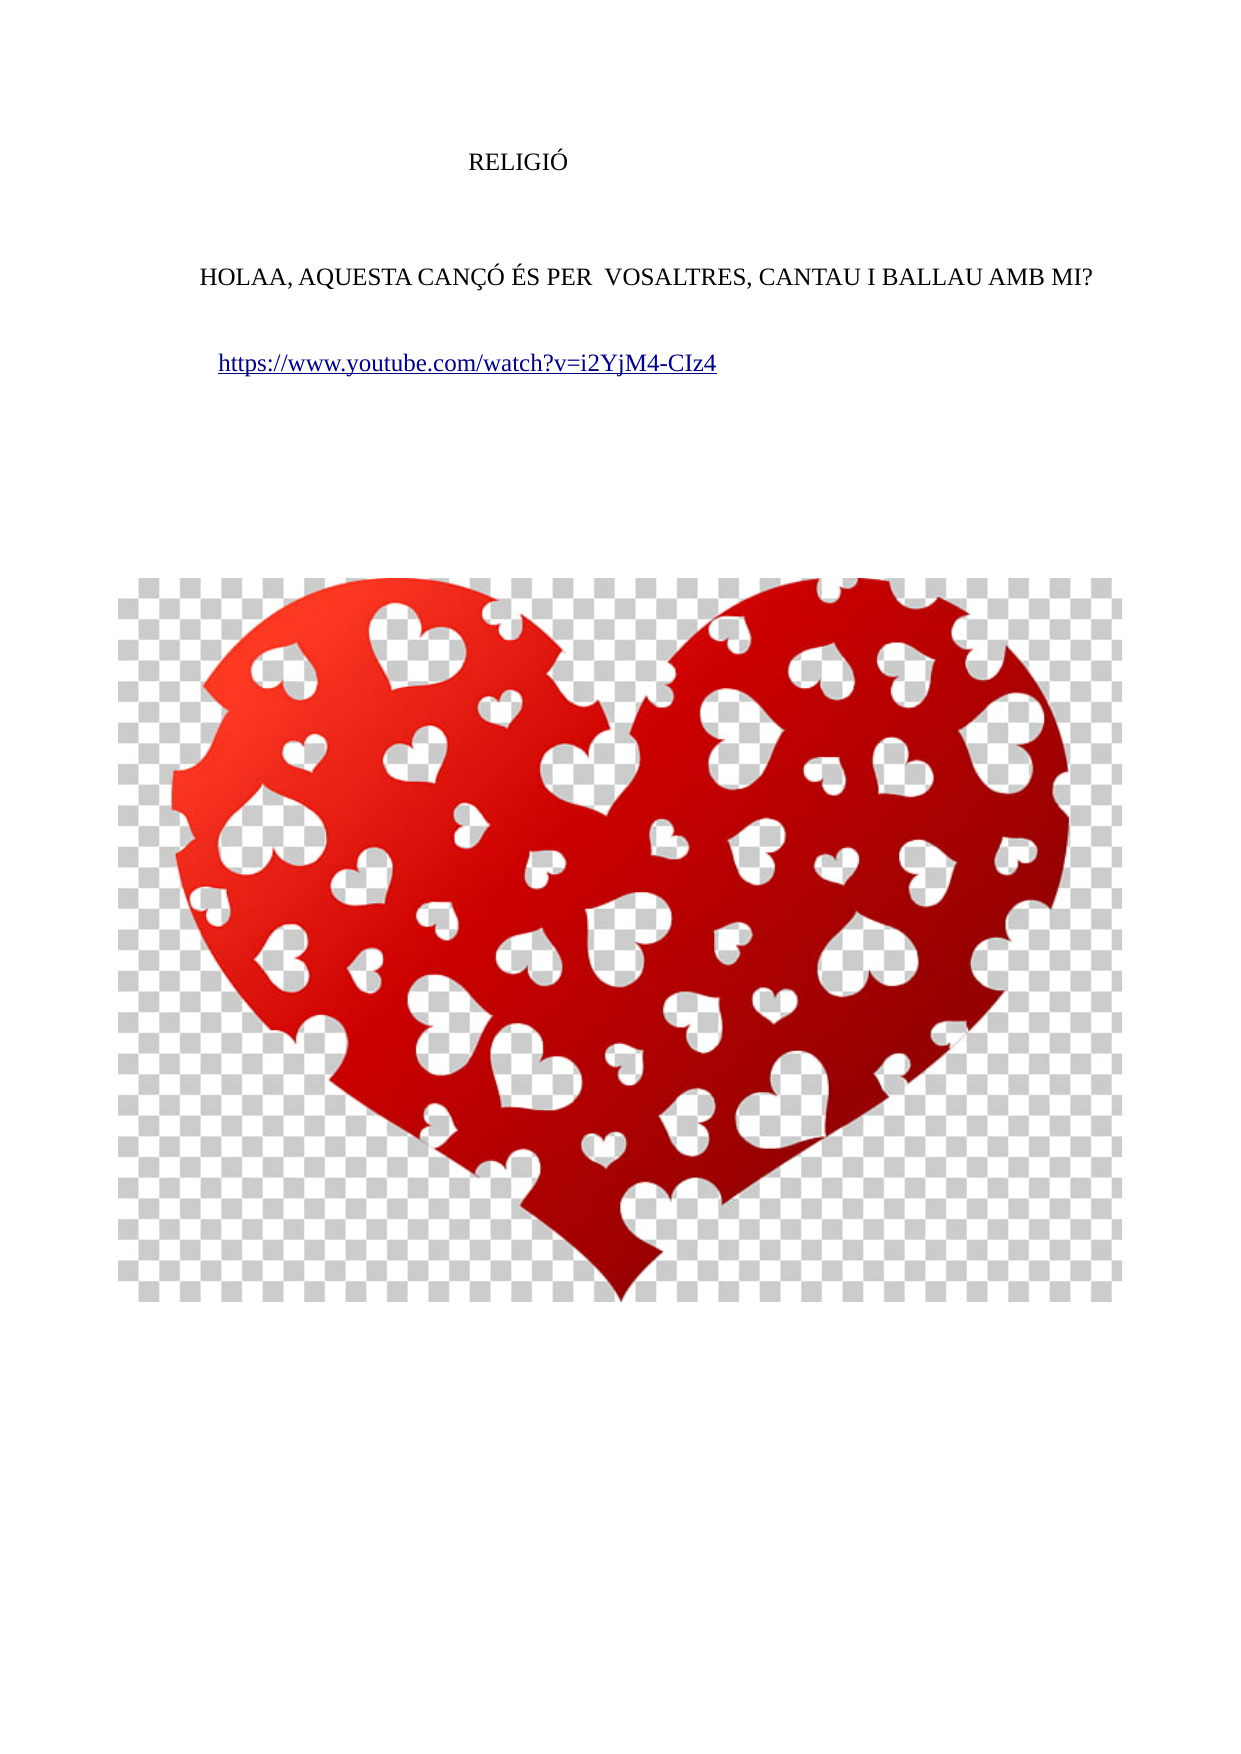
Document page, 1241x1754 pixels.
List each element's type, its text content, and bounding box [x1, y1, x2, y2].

picture [118, 578, 1123, 1302]
text RELIGIÓ [118, 147, 1122, 176]
text https://www.youtube.com/watch?v=i2YjM4-CIz4 [118, 348, 1122, 377]
text HOLAA, AQUESTA CANÇÓ ÉS PER VOSALTRES, CANTAU I BALLAU AMB MI? [118, 262, 1122, 291]
